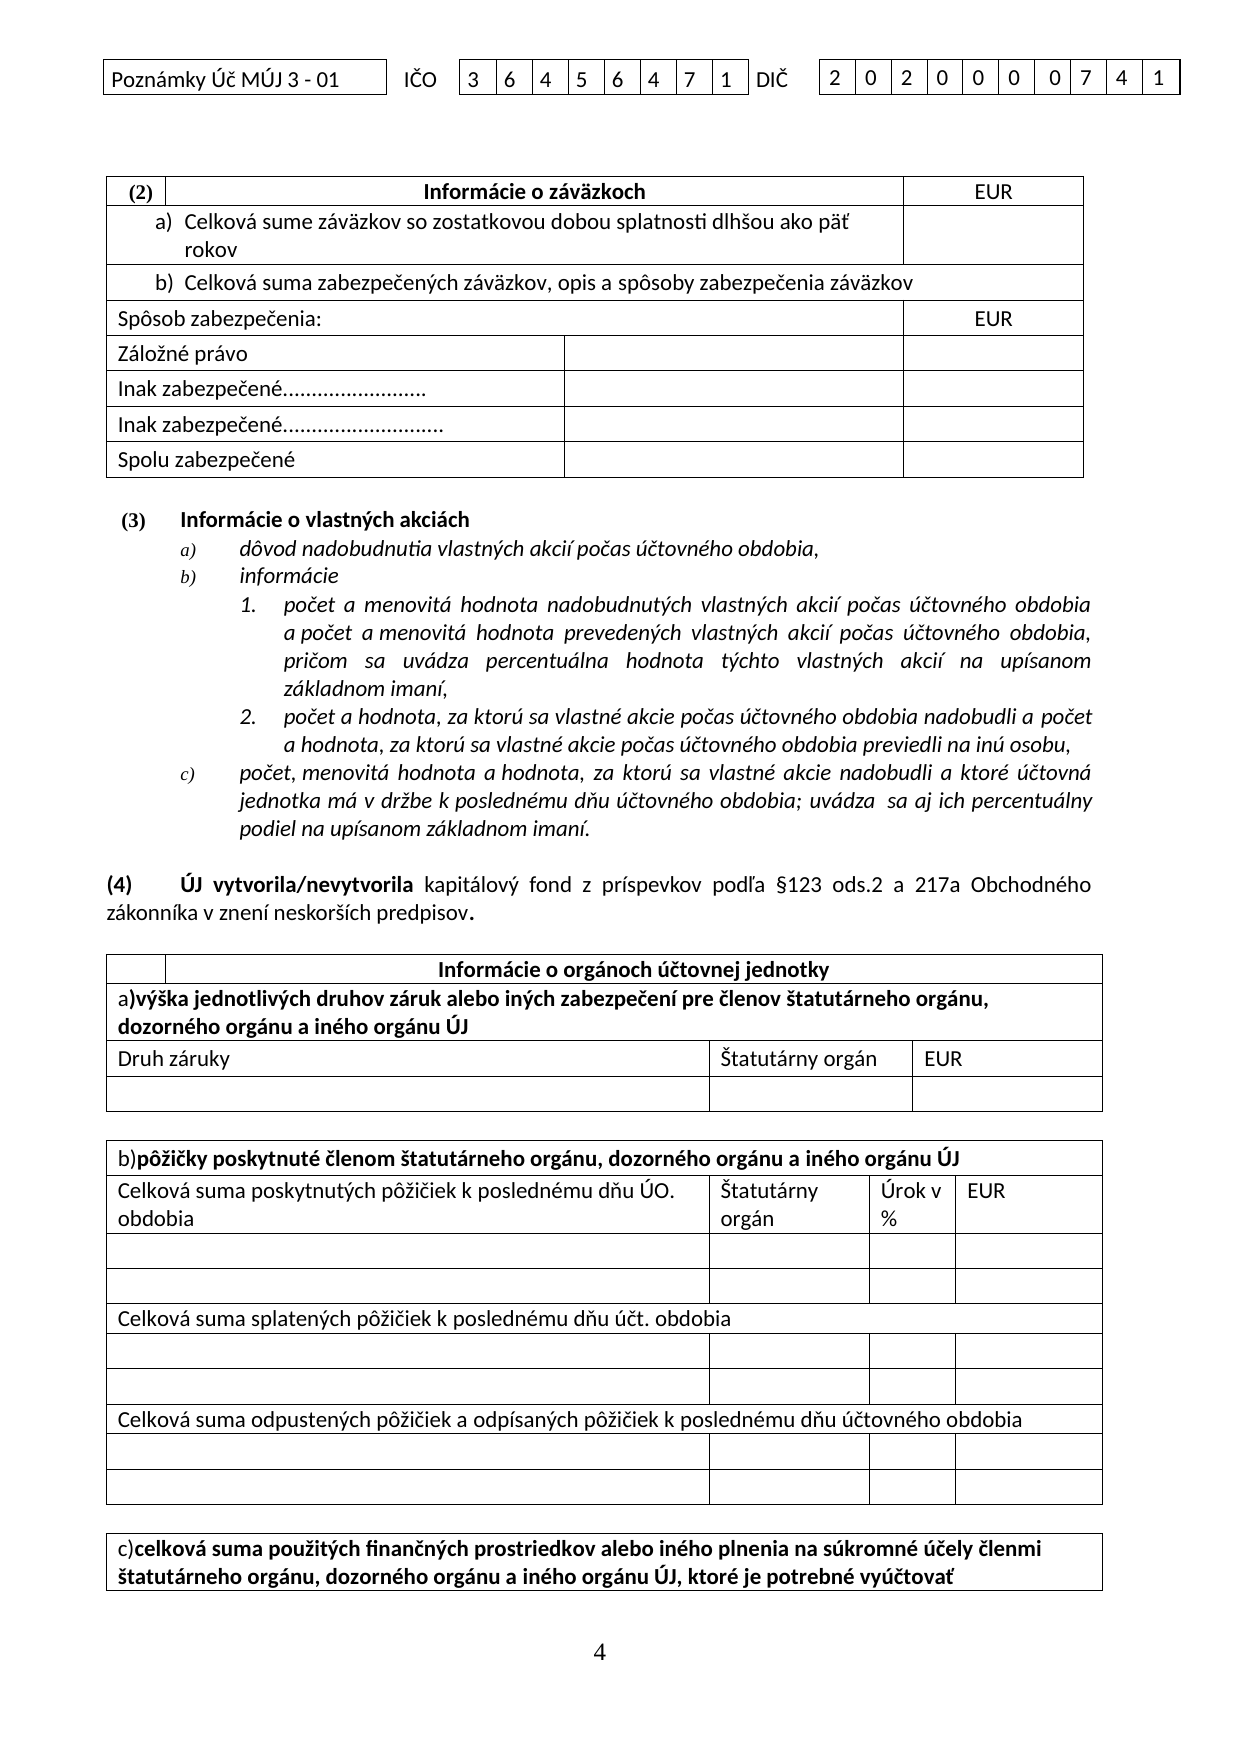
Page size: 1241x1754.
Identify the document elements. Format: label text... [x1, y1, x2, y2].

table_cell [710, 1470, 869, 1504]
table_header [107, 955, 165, 983]
list informácie [180, 562, 1092, 590]
table_header Informácie o orgánoch účtovnej jednotky [166, 955, 1102, 983]
table_cell [710, 1234, 869, 1268]
table_cell [870, 1269, 955, 1303]
table_cell [710, 1369, 869, 1404]
table_cell [107, 1234, 709, 1268]
table_cell [904, 407, 1083, 441]
table_cell Celková suma zabezpečených záväzkov, opis a spôsoby zabezpečenia záväzkov [107, 265, 1083, 299]
table_header Informácie o záväzkoch [166, 177, 903, 205]
table_cell [870, 1470, 955, 1504]
table_header EUR [904, 177, 1083, 205]
table_cell [565, 442, 903, 477]
table_cell Záložné právo [107, 336, 564, 370]
table_cell [107, 1470, 709, 1504]
list Informácie o vlastných akciách [121, 506, 1092, 534]
table_cell [107, 1269, 709, 1303]
table_cell [870, 1434, 955, 1468]
table_cell [956, 1369, 1102, 1404]
table_cell Celková sume záväzkov so zostatkovou dobou splatnosti dlhšou ako päť rokov [107, 206, 903, 264]
table_cell [956, 1470, 1102, 1504]
table_cell Celková suma poskytnutých pôžičiek k poslednému dňu ÚO. obdobia [107, 1176, 709, 1232]
table_header [107, 177, 165, 205]
table_cell [904, 206, 1083, 264]
table_cell [107, 1077, 709, 1111]
table_header c)celková suma použitých finančných prostriedkov alebo iného plnenia na súkromné účely členmi štatutárneho orgánu, dozorného orgánu a iného orgánu ÚJ, ktoré je potrebné vyúčtovať [107, 1534, 1102, 1590]
table_cell a)výška jednotlivých druhov záruk alebo iných zabezpečení pre členov štatutárneho orgánu, dozorného orgánu a iného orgánu ÚJ [107, 984, 1102, 1040]
table_cell [870, 1234, 955, 1268]
table_cell [107, 1334, 709, 1368]
table_cell [904, 371, 1083, 406]
table_cell Inak zabezpečené............................ [107, 407, 564, 441]
table_cell [565, 371, 903, 406]
table_cell [904, 442, 1083, 477]
table_cell [107, 1434, 709, 1468]
table_header b)pôžičky poskytnuté členom štatutárneho orgánu, dozorného orgánu a iného orgánu ÚJ [107, 1141, 1102, 1175]
table_cell [956, 1269, 1102, 1303]
table_cell [956, 1434, 1102, 1468]
list počet a menovitá hodnota nadobudnutých vlastných akcií počas účtovného obdobia a počet a menovitá hodnota prevedených vlastných akcií počas účtovného obdobia, pričom sa uvádza percentuálna hodnota týchto vlastných akcií na upísanom základnom imaní, [239, 590, 1092, 702]
table_cell [710, 1269, 869, 1303]
table_cell Úrok v % [870, 1176, 955, 1232]
list počet, menovitá hodnota a hodnota, za ktorú sa vlastné akcie nadobudli a ktoré účtovná jednotka má v držbe k poslednému dňu účtovného obdobia; uvádza sa aj ich percentuálny podiel na upísanom základnom imaní. [180, 758, 1092, 842]
table_cell [565, 407, 903, 441]
text (4) ÚJ vytvorila/nevytvorila kapitálový fond z príspevkov podľa §123 ods.2 a 217a Obchodného zákonníka v znení neskorších predpisov. [106, 870, 1092, 926]
list dôvod nadobudnutia vlastných akcií počas účtovného obdobia, [180, 534, 1092, 562]
table_cell [710, 1434, 869, 1468]
table_cell [870, 1369, 955, 1404]
table_cell [870, 1334, 955, 1368]
table_cell Spôsob zabezpečenia: [107, 301, 903, 335]
table_cell EUR [904, 301, 1083, 335]
table_cell [710, 1334, 869, 1368]
table_cell Štatutárny orgán [710, 1176, 869, 1232]
table_cell [710, 1077, 912, 1111]
table_cell Druh záruky [107, 1041, 709, 1076]
table_cell EUR [913, 1041, 1102, 1076]
table_cell Inak zabezpečené......................... [107, 371, 564, 406]
table_cell Celková suma odpustených pôžičiek a odpísaných pôžičiek k poslednému dňu účtovného obdobia [107, 1405, 1102, 1433]
table_cell [913, 1077, 1102, 1111]
table_cell [956, 1334, 1102, 1368]
table_cell [956, 1234, 1102, 1268]
list počet a hodnota, za ktorú sa vlastné akcie počas účtovného obdobia nadobudli a počet a hodnota, za ktorú sa vlastné akcie počas účtovného obdobia previedli na inú osobu, [239, 702, 1092, 758]
table_cell [107, 1369, 709, 1404]
table_cell Štatutárny orgán [710, 1041, 912, 1076]
table_cell Spolu zabezpečené [107, 442, 564, 477]
table_cell [565, 336, 903, 370]
table_cell Celková suma splatených pôžičiek k poslednému dňu účt. obdobia [107, 1304, 1102, 1333]
table_cell [904, 336, 1083, 370]
table_cell EUR [956, 1176, 1102, 1232]
